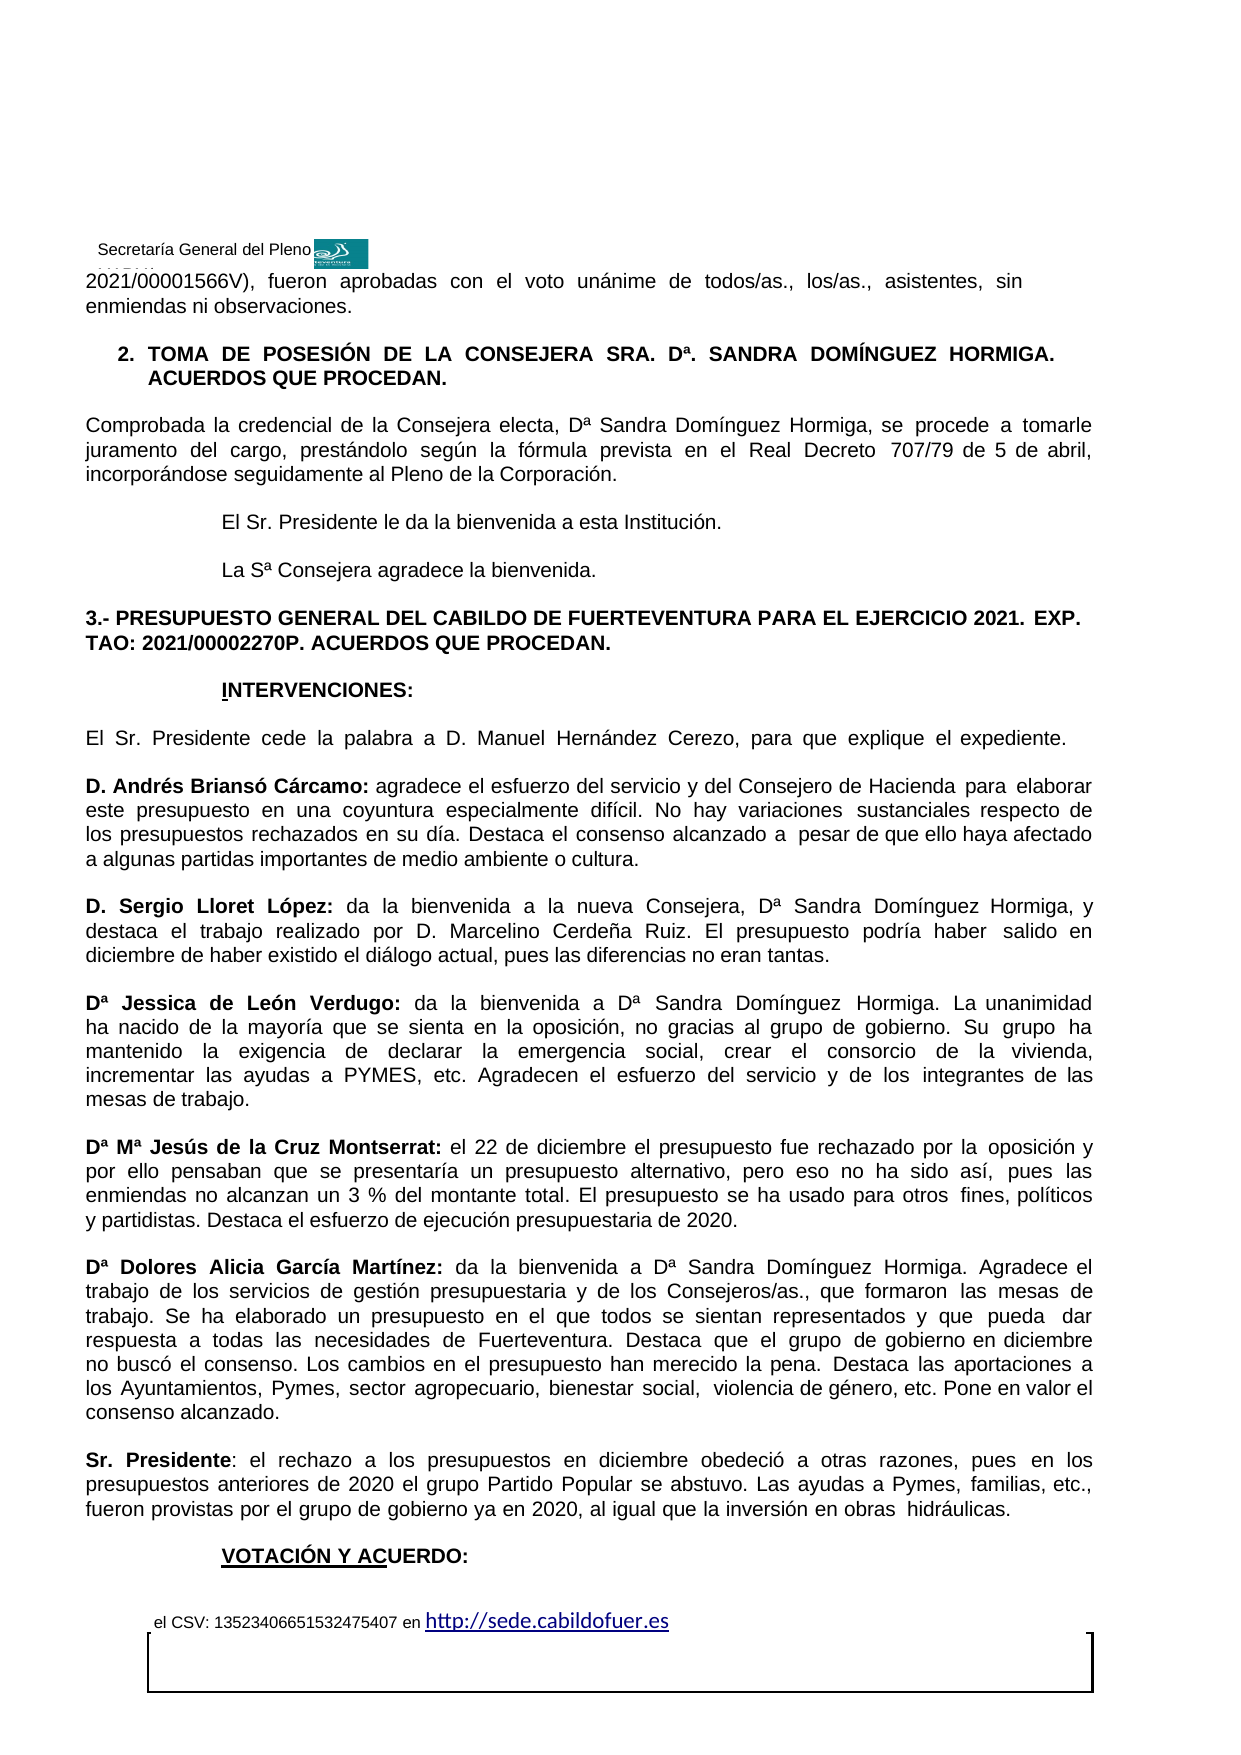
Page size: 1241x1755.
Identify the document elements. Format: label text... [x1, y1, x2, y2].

text D. Sergio Lloret López: da la bienvenida a la nueva Consejera, Dª Sandra Domínguez Hormiga, y destaca el trabajo realizado por D. Marcelino Cerdeña Ruiz. El presupuesto podría haber salido en diciembre de haber existido el diálogo actual, pues las diferencias no eran tantas. [85, 894, 1093, 967]
text El Sr. Presidente cede la palabra a D. Manuel Hernández Cerezo, para que explique el expediente. [85, 726, 1093, 750]
text Comprobada la credencial de la Consejera electa, Dª Sandra Domínguez Hormiga, se procede a tomarle juramento del cargo, prestándolo según la fórmula prevista en el Real Decreto 707/79 de 5 de abril, incorporándose seguidamente al Pleno de la Corporación. [85, 413, 1093, 486]
text Dª Dolores Alicia García Martínez: da la bienvenida a Dª Sandra Domínguez Hormiga. Agradece el trabajo de los servicios de gestión presupuestaria y de los Consejeros/as., que formaron las mesas de trabajo. Se ha elaborado un presupuesto en el que todos se sientan representados y que pueda dar respuesta a todas las necesidades de Fuerteventura. Destaca que el grupo de gobierno en diciembre no buscó el consenso. Los cambios en el presupuesto han merecido la pena. Destaca las aportaciones a los Ayuntamientos, Pymes, sector agropecuario, bienestar social, violencia de género, etc. Pone en valor el consenso alcanzado. [85, 1255, 1093, 1424]
text Dª Jessica de León Verdugo: da la bienvenida a Dª Sandra Domínguez Hormiga. La unanimidad ha nacido de la mayoría que se sienta en la oposición, no gracias al grupo de gobierno. Su grupo ha mantenido la exigencia de declarar la emergencia social, crear el consorcio de la vivienda, incrementar las ayudas a PYMES, etc. Agradecen el esfuerzo del servicio y de los integrantes de las mesas de trabajo. [85, 990, 1093, 1111]
list TOMA DE POSESIÓN DE LA CONSEJERA SRA. Dª. SANDRA DOMÍNGUEZ HORMIGA. ACUERDOS QUE PROCEDAN. [117, 341, 1093, 389]
text D. Andrés Briansó Cárcamo: agradece el esfuerzo del servicio y del Consejero de Hacienda para elaborar este presupuesto en una coyuntura especialmente difícil. No hay variaciones sustanciales respecto de los presupuestos rechazados en su día. Destaca el consenso alcanzado a pesar de que ello haya afectado a algunas partidas importantes de medio ambiente o cultura. [85, 774, 1093, 870]
picture [314, 239, 369, 269]
text El Sr. Presidente le da la bienvenida a esta Institución. La Sª Consejera agradece la bienvenida. [221, 509, 742, 582]
subtitle 3.- PRESUPUESTO GENERAL DEL CABILDO DE FUERTEVENTURA PARA EL EJERCICIO 2021. EXP. TAO: 2021/00002270P. ACUERDOS QUE PROCEDAN. [85, 606, 1093, 654]
text Sr. Presidente: el rechazo a los presupuestos en diciembre obedeció a otras razones, pues en los presupuestos anteriores de 2020 el grupo Partido Popular se abstuvo. Las ayudas a Pymes, familias, etc., fueron provistas por el grupo de gobierno ya en 2020, al igual que la inversión en obras hidráulicas. [85, 1448, 1093, 1521]
text INTERVENCIONES: [221, 678, 1107, 702]
text 2021/00001566V), fueron aprobadas con el voto unánime de todos/as., los/as., asistentes, sin enmiendas ni observaciones. [85, 269, 1093, 317]
text Dª Mª Jesús de la Cruz Montserrat: el 22 de diciembre el presupuesto fue rechazado por la oposición y por ello pensaban que se presentaría un presupuesto alternativo, pero eso no ha sido así, pues las enmiendas no alcanzan un 3 % del montante total. El presupuesto se ha usado para otros fines, políticos y partidistas. Destaca el esfuerzo de ejecución presupuestaria de 2020. [85, 1135, 1093, 1231]
subtitle VOTACIÓN Y ACUERDO: [221, 1544, 1107, 1568]
